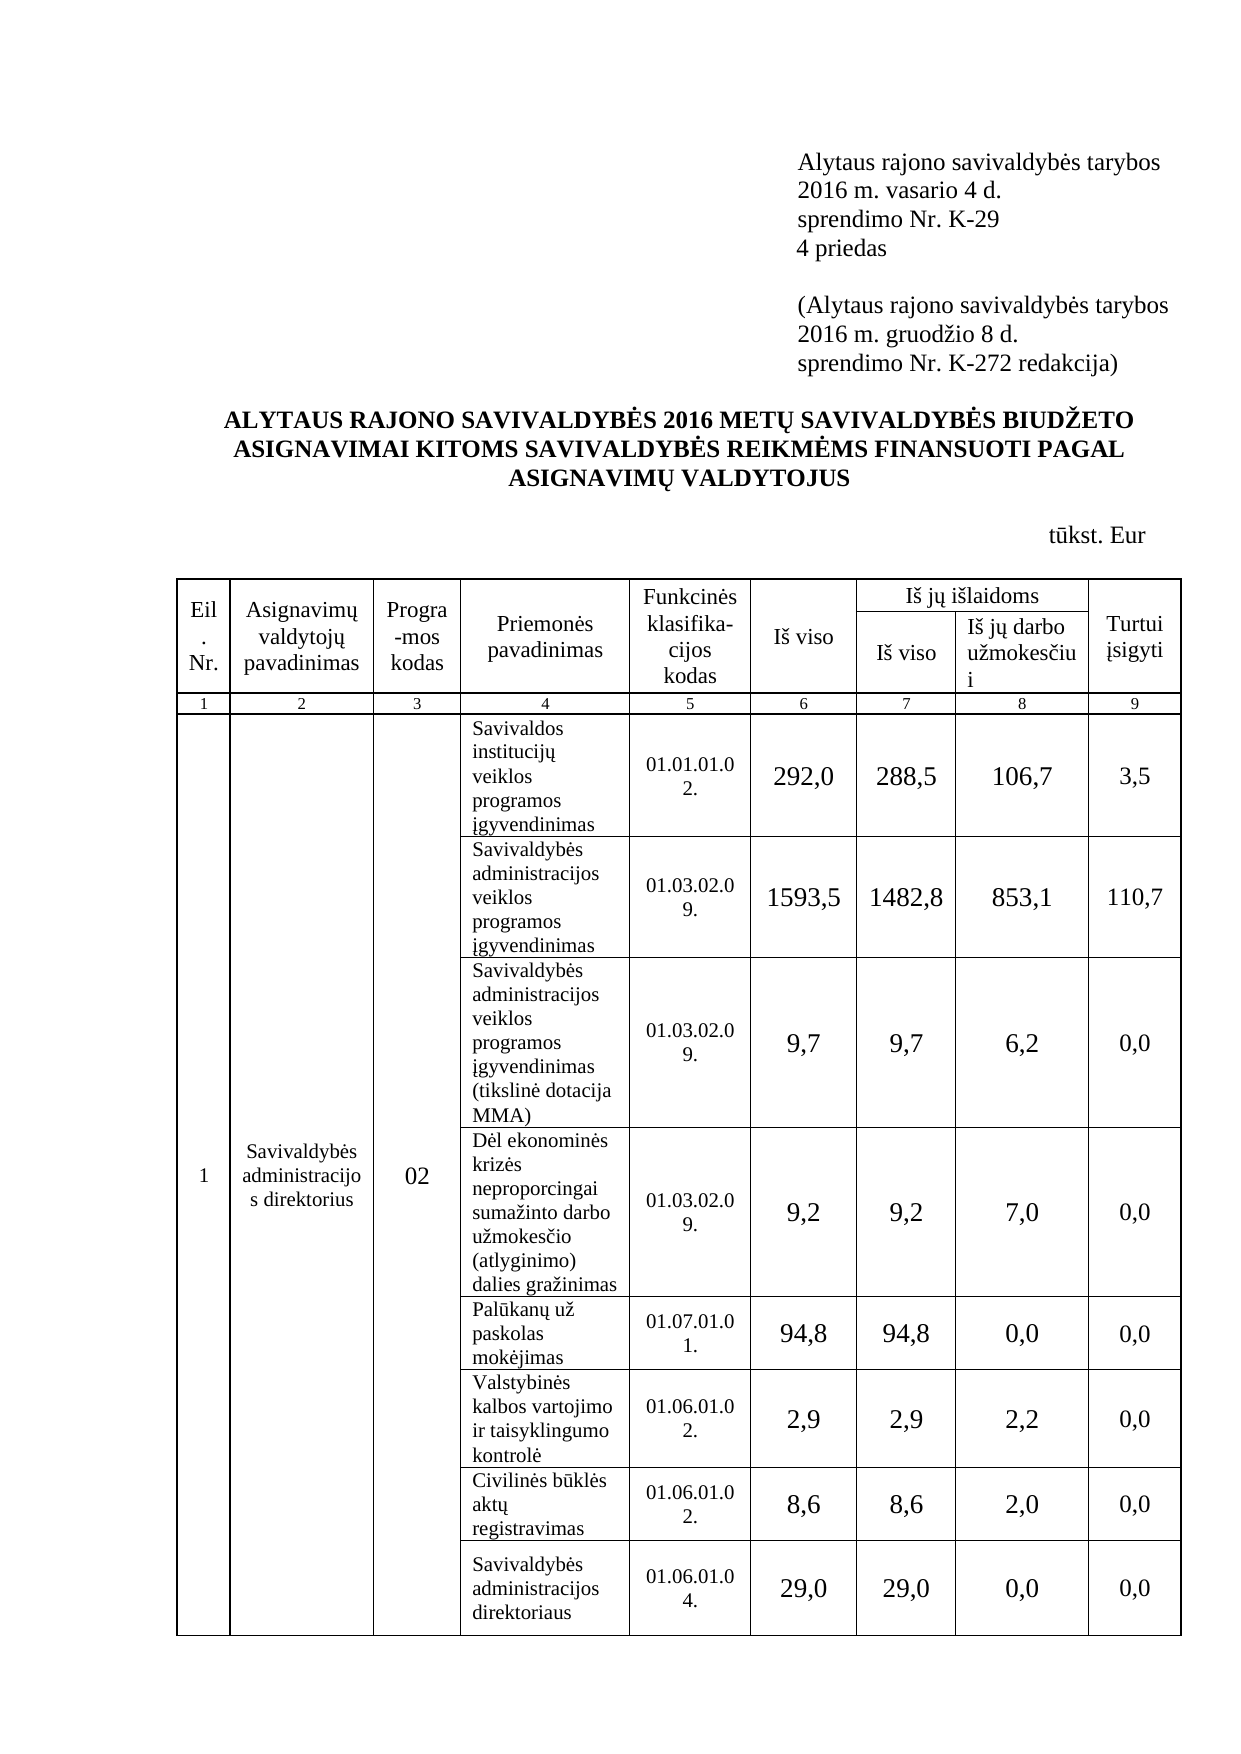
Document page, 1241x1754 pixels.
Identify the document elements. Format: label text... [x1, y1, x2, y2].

table_cell Civilinės būklės aktų registravimas [461, 1468, 629, 1540]
table_cell 01.06.01.02. [630, 1468, 750, 1540]
table_header Turtui įsigyti [1089, 580, 1180, 692]
table_cell 0,0 [1089, 958, 1180, 1127]
table_cell Iš viso [857, 612, 955, 692]
table_cell 3,5 [1089, 715, 1180, 836]
table_cell 0,0 [1089, 1297, 1180, 1369]
table_cell 0,0 [956, 1297, 1088, 1369]
table_cell 8,6 [857, 1468, 955, 1540]
table_cell 0,0 [1089, 1370, 1180, 1467]
text 4 priedas [796, 233, 1181, 262]
text sprendimo Nr. K-272 redakcija) [177, 348, 1181, 377]
table_cell Savivaldos institucijų veiklos programos įgyvendinimas [461, 715, 629, 836]
table_cell Valstybinės kalbos vartojimo ir taisyklingumo kontrolė [461, 1370, 629, 1467]
table_cell 6,2 [956, 958, 1088, 1127]
table_cell 01.07.01.01. [630, 1297, 750, 1369]
table_cell 2,9 [857, 1370, 955, 1467]
table_cell 9 [1089, 694, 1180, 713]
table_cell Dėl ekonominės krizės neproporcingai sumažinto darbo užmokesčio (atlyginimo) dalies gražinimas [461, 1128, 629, 1296]
table_cell Savivaldybės administracijos direktorius [231, 715, 373, 1635]
table_cell 7 [857, 694, 955, 713]
table_cell 1 [178, 694, 229, 713]
table_cell Savivaldybės administracijos direktoriaus [461, 1541, 629, 1635]
table_cell 29,0 [751, 1541, 856, 1635]
table_cell Palūkanų už paskolas mokėjimas [461, 1297, 629, 1369]
table_cell 9,2 [857, 1128, 955, 1296]
table_cell 8,6 [751, 1468, 856, 1540]
table_cell Savivaldybės administracijos veiklos programos įgyvendinimas (tikslinė dotacija MMA) [461, 958, 629, 1127]
table_header Iš viso [751, 580, 856, 692]
table_cell Iš jų darbo užmokesčiui [956, 612, 1088, 692]
table_cell 0,0 [1089, 1541, 1180, 1635]
table_cell 3 [374, 694, 460, 713]
table_cell 1 [178, 715, 229, 1635]
table_cell 2,2 [956, 1370, 1088, 1467]
table_cell 9,2 [751, 1128, 856, 1296]
table_cell 292,0 [751, 715, 856, 836]
table_cell 9,7 [751, 958, 856, 1127]
table_cell Savivaldybės administracijos veiklos programos įgyvendinimas [461, 837, 629, 957]
text sprendimo Nr. K-29 [177, 204, 1181, 233]
table_cell 01.03.02.09. [630, 837, 750, 957]
table_cell 8 [956, 694, 1088, 713]
table_header Eil. Nr. [178, 580, 229, 692]
table_cell 288,5 [857, 715, 955, 836]
table_header Priemonės pavadinimas [461, 580, 629, 692]
table_cell 6 [751, 694, 856, 713]
table_cell 01.03.02.09. [630, 958, 750, 1127]
text Alytaus rajono savivaldybės tarybos [177, 147, 1181, 176]
table_cell 94,8 [751, 1297, 856, 1369]
table_cell 9,7 [857, 958, 955, 1127]
table_cell 853,1 [956, 837, 1088, 957]
table_cell 1593,5 [751, 837, 856, 957]
table_cell 0,0 [956, 1541, 1088, 1635]
text (Alytaus rajono savivaldybės tarybos [177, 291, 1181, 319]
table_header Asignavimų valdytojų pavadinimas [231, 580, 373, 692]
table_cell 2 [231, 694, 373, 713]
table_header Progra-mos kodas [374, 580, 460, 692]
text 2016 m. gruodžio 8 d. [177, 319, 1181, 348]
table_cell 2,0 [956, 1468, 1088, 1540]
text ALYTAUS RAJONO SAVIVALDYBĖS 2016 METŲ SAVIVALDYBĖS BIUDŽETO ASIGNAVIMAI KITOMS SAVIVALDYBĖS REIKMĖMS FINANSUOTI PAGAL ASIGNAVIMŲ VALDYTOJUS [177, 406, 1181, 492]
table_cell 110,7 [1089, 837, 1180, 957]
table_cell 01.03.02.09. [630, 1128, 750, 1296]
text tūkst. Eur [177, 521, 1181, 549]
table_cell 29,0 [857, 1541, 955, 1635]
table_cell 0,0 [1089, 1468, 1180, 1540]
table_cell 01.06.01.04. [630, 1541, 750, 1635]
table_cell 2,9 [751, 1370, 856, 1467]
table_cell 7,0 [956, 1128, 1088, 1296]
table_header Funkcinės klasifika-cijos kodas [630, 580, 750, 692]
table_cell 01.06.01.02. [630, 1370, 750, 1467]
table_cell 106,7 [956, 715, 1088, 836]
table_cell 01.01.01.02. [630, 715, 750, 836]
table_header Iš jų išlaidoms [857, 580, 1088, 611]
table_cell 94,8 [857, 1297, 955, 1369]
table_cell 02 [374, 715, 460, 1635]
text 2016 m. vasario 4 d. [177, 176, 1181, 204]
table_cell 0,0 [1089, 1128, 1180, 1296]
table_cell 1482,8 [857, 837, 955, 957]
table_cell 4 [461, 694, 629, 713]
table_cell 5 [630, 694, 750, 713]
